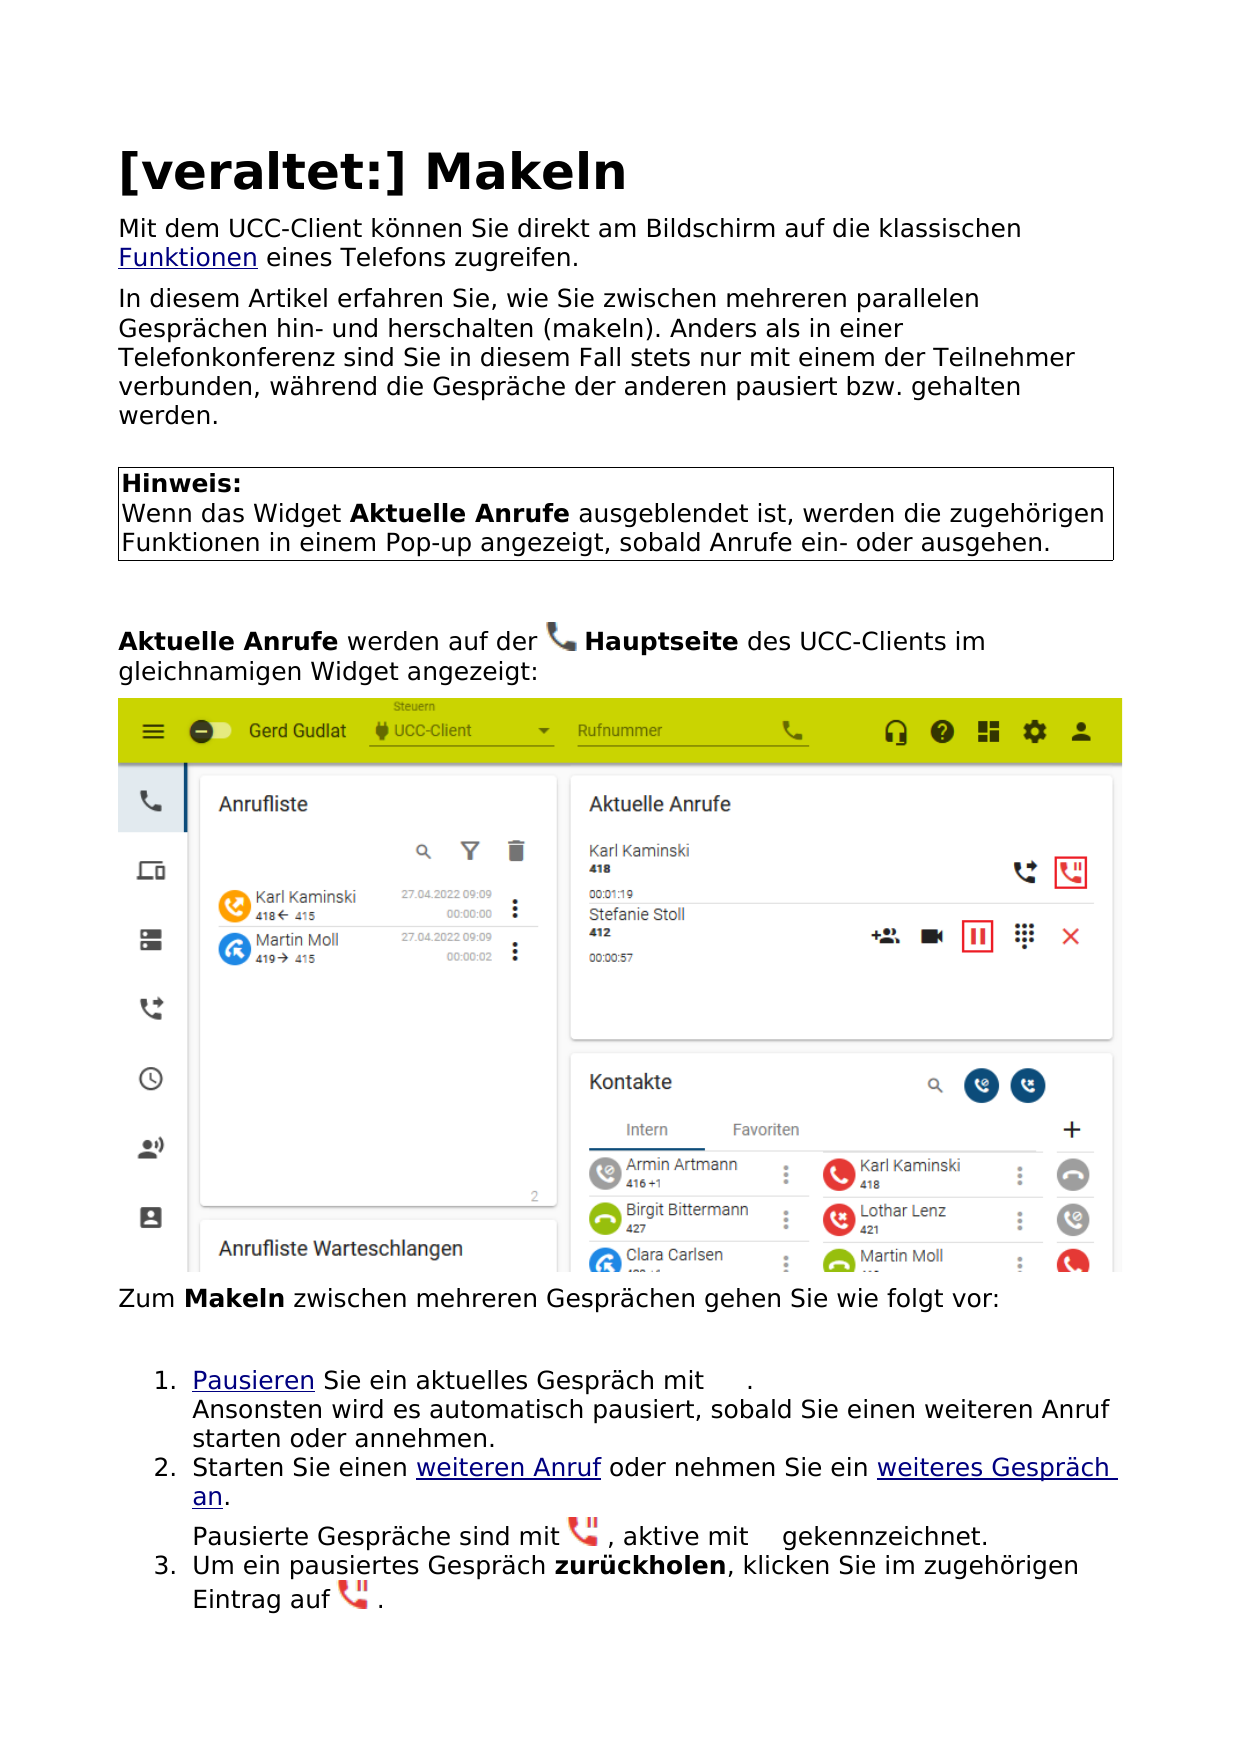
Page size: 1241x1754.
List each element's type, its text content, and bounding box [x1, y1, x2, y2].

table_header Hinweis: Wenn das Widget Aktuelle Anrufe ausgeblendet ist, werden die zugehörigen Funktionen in einem Pop-up angezeigt, sobald Anrufe ein- oder ausgehen. [119, 468, 1113, 560]
text Mit dem UCC-Client können Sie direkt am Bildschirm auf die klassischen Funktionen eines Telefons zugreifen. [118, 214, 1122, 272]
picture [537, 622, 585, 651]
text Zum Makeln zwischen mehreren Gesprächen gehen Sie wie folgt vor: [118, 1284, 1122, 1314]
picture [329, 1580, 377, 1609]
picture [560, 1517, 607, 1546]
list Starten Sie einen weiteren Anruf oder nehmen Sie ein weiteres Gespräch an. Pausierte Gespräche sind mit, aktive mitgekennzeichnet. [177, 1453, 1122, 1551]
text In diesem Artikel erfahren Sie, wie Sie zwischen mehreren parallelen Gesprächen hin- und herschalten (makeln). Anders als in einer Telefonkonferenz sind Sie in diesem Fall stets nur mit einem der Teilnehmer verbunden, während die Gespräche der anderen pausiert bzw. gehalten werden. [118, 285, 1122, 431]
picture [118, 698, 1123, 1272]
text Aktuelle Anrufe werden auf derHauptseite des UCC-Clients im gleichnamigen Widget angezeigt: [118, 623, 1122, 686]
list Pausieren Sie ein aktuelles Gespräch mit . Ansonsten wird es automatisch pausiert, sobald Sie einen weiteren Anruf starten oder annehmen. [177, 1356, 1122, 1453]
subtitle [veraltet:] Makeln [118, 143, 1122, 201]
list Um ein pausiertes Gespräch zurückholen, klicken Sie im zugehörigen Eintrag auf. [177, 1551, 1122, 1614]
